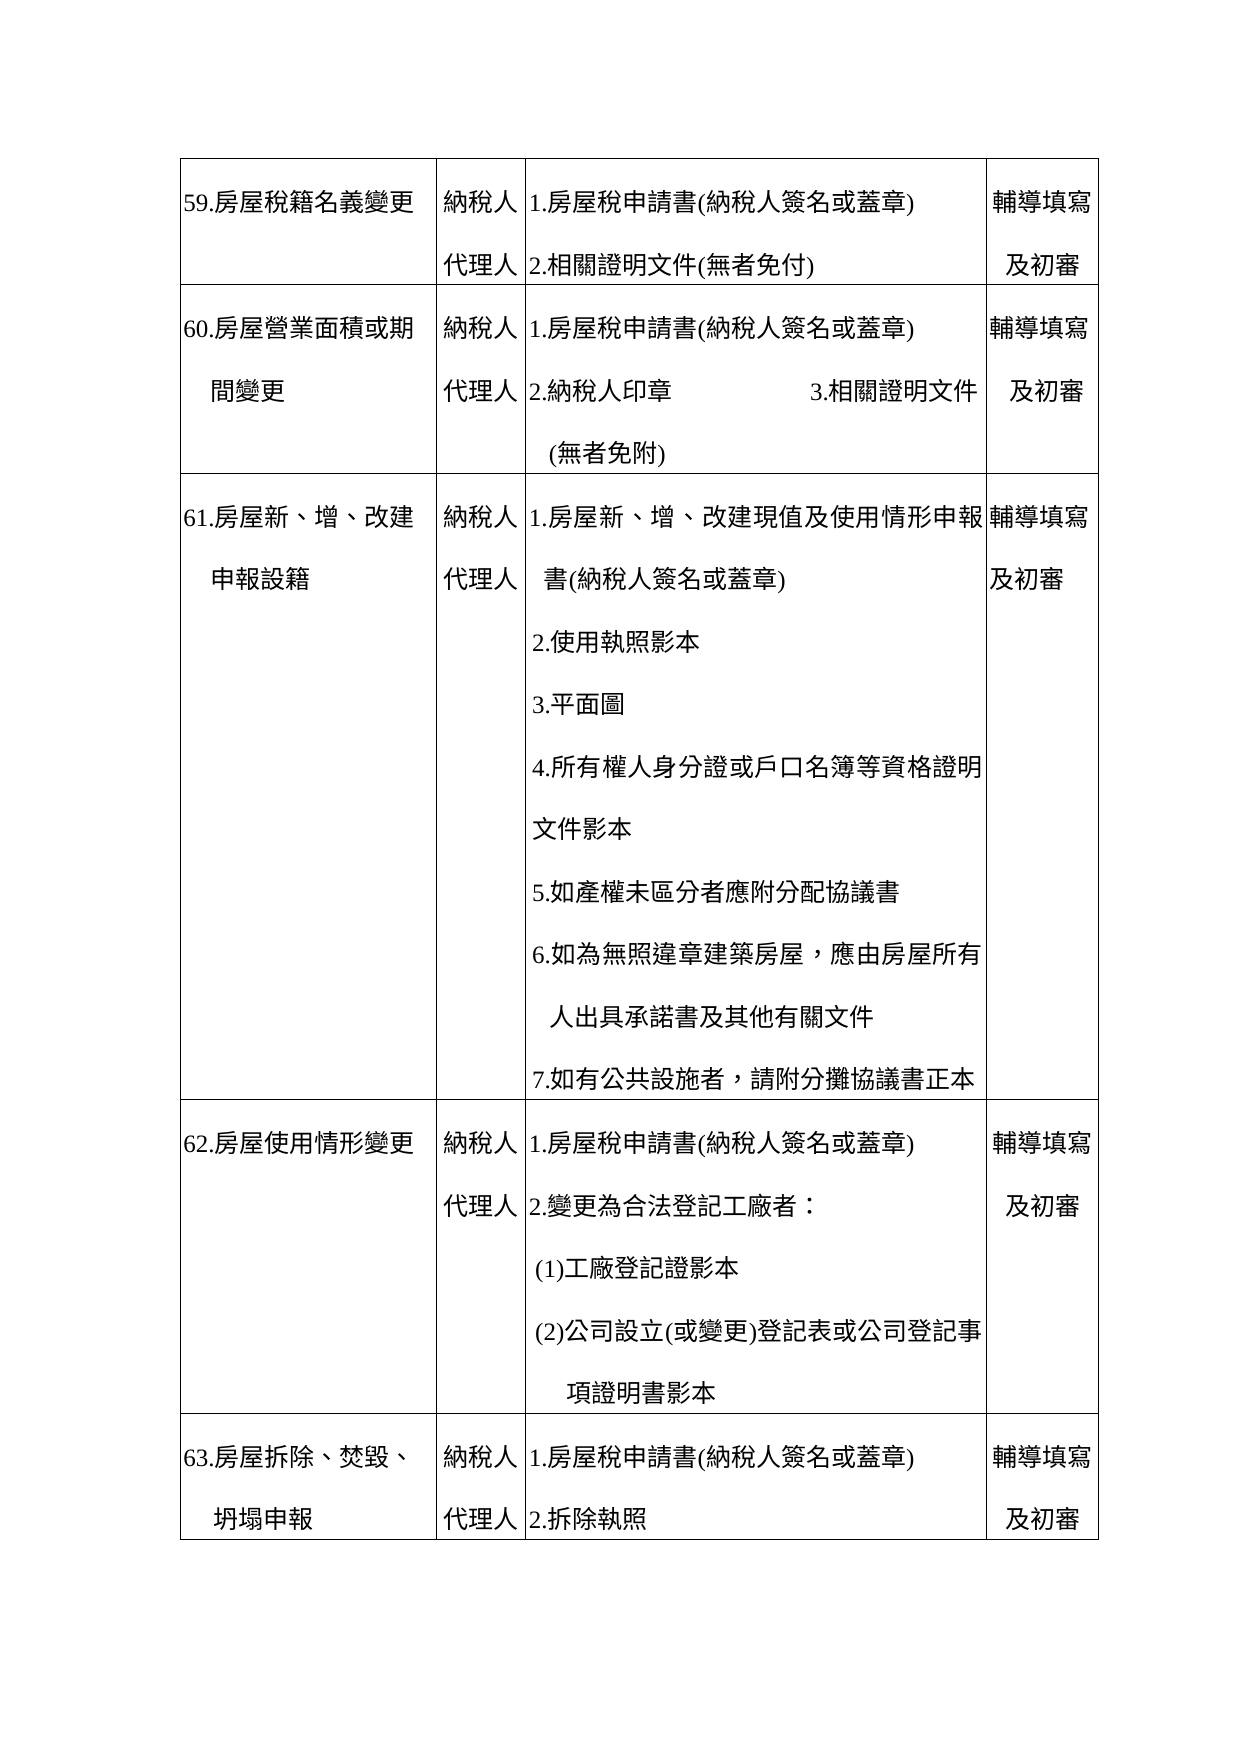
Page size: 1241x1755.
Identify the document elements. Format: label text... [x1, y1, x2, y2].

table_cell 1.房屋稅申請書(納稅人簽名或蓋章) 2.拆除執照 [526, 1414, 986, 1538]
table_cell 1.房屋稅申請書(納稅人簽名或蓋章) 2.相關證明文件(無者免付) [526, 159, 986, 284]
table_cell 1.房屋稅申請書(納稅人簽名或蓋章) 2.納稅人印章 3.相關證明文件(無者免附) [526, 285, 986, 473]
table_cell 63.房屋拆除、焚毀、坍塌申報 [181, 1414, 436, 1538]
table_cell 納稅人 代理人 [437, 1100, 525, 1412]
table_cell 輔導填寫及初審 [987, 285, 1098, 473]
table_cell 60.房屋營業面積或期間變更 [181, 285, 436, 473]
table_cell 61.房屋新、增、改建申報設籍 [181, 474, 436, 1099]
table_cell 輔導填寫 及初審 [987, 1414, 1098, 1538]
table_cell 59.房屋稅籍名義變更 [181, 159, 436, 284]
table_cell 輔導填寫 及初審 [987, 159, 1098, 284]
table_cell 1.房屋稅申請書(納稅人簽名或蓋章) 2.變更為合法登記工廠者： (1)工廠登記證影本 (2)公司設立(或變更)登記表或公司登記事項證明書影本 [526, 1100, 986, 1412]
table_cell 1.房屋新、增、改建現值及使用情形申報書(納稅人簽名或蓋章) 2.使用執照影本 3.平面圖 4.所有權人身分證或戶口名簿等資格證明文件影本 5.如產權未區分者應附分配協議書 6.如為無照違章建築房屋，應由房屋所有人出具承諾書及其他有關文件 7.如有公共設施者，請附分攤協議書正本 [526, 474, 986, 1099]
table_cell 輔導填寫 及初審 [987, 1100, 1098, 1412]
table_cell 62.房屋使用情形變更 [181, 1100, 436, 1412]
table_cell 輔導填寫及初審 [987, 474, 1098, 1099]
table_cell 納稅人 代理人 [437, 474, 525, 1099]
table_cell 納稅人 代理人 [437, 159, 525, 284]
table_cell 納稅人 代理人 [437, 1414, 525, 1538]
table_cell 納稅人 代理人 [437, 285, 525, 473]
